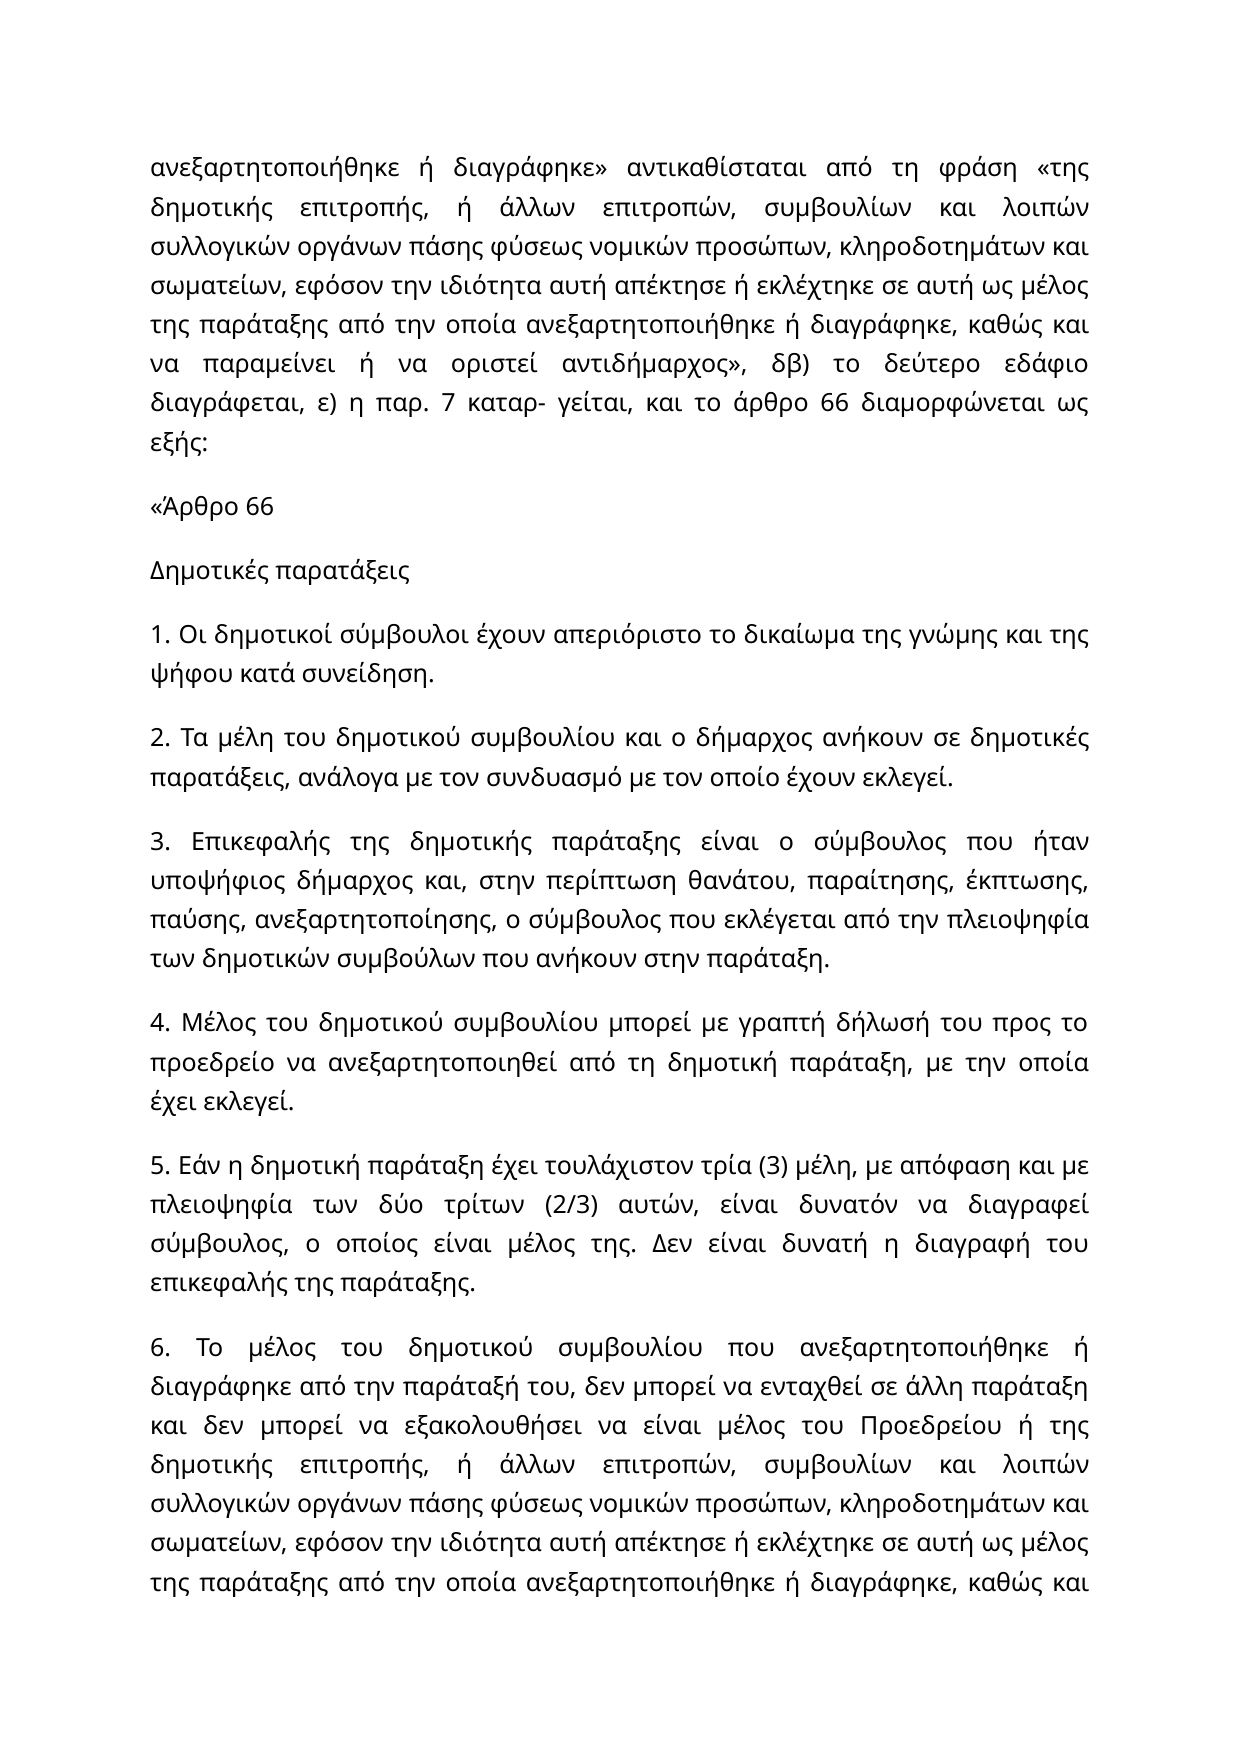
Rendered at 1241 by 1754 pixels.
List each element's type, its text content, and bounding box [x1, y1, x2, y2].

text 5. Εάν η δημοτική παράταξη έχει τουλάχιστον τρία (3) μέλη, με απόφαση και με πλειοψηφία των δύο τρίτων (2/3) αυτών, είναι δυνατόν να διαγραφεί σύμβουλος, ο οποίος είναι μέλος της. Δεν είναι δυνατή η διαγραφή του επικεφαλής της παράταξης. [150, 1147, 1090, 1299]
text ανεξαρτητοποιήθηκε ή διαγράφηκε» αντικαθίσταται από τη φράση «της δημοτικής επιτροπής, ή άλλων επιτροπών, συμβουλίων και λοιπών συλλογικών οργάνων πάσης φύσεως νομικών προσώπων, κληροδοτημάτων και σωματείων, εφόσον την ιδιότητα αυτή απέκτησε ή εκλέχτηκε σε αυτή ως μέλος της παράταξης από την οποία ανεξαρτητοποιήθηκε ή διαγράφηκε, καθώς και να παραμείνει ή να οριστεί αντιδήμαρχος», δβ) το δεύτερο εδάφιο διαγράφεται, ε) η παρ. 7 καταρ- γείται, και το άρθρο 66 διαμορφώνεται ως εξής: [150, 150, 1090, 458]
text 6. Το μέλος του δημοτικού συμβουλίου που ανεξαρτητοποιήθηκε ή διαγράφηκε από την παράταξή του, δεν μπορεί να ενταχθεί σε άλλη παράταξη και δεν μπορεί να εξακολουθήσει να είναι μέλος του Προεδρείου ή της δημοτικής επιτροπής, ή άλλων επιτροπών, συμβουλίων και λοιπών συλλογικών οργάνων πάσης φύσεως νομικών προσώπων, κληροδοτημάτων και σωματείων, εφόσον την ιδιότητα αυτή απέκτησε ή εκλέχτηκε σε αυτή ως μέλος της παράταξης από την οποία ανεξαρτητοποιήθηκε ή διαγράφηκε, καθώς και [150, 1329, 1090, 1598]
text «Άρθρο 66 [150, 488, 1090, 522]
text 1. Οι δημοτικοί σύμβουλοι έχουν απεριόριστο το δικαίωμα της γνώμης και της ψήφου κατά συνείδηση. [150, 617, 1090, 690]
text Δημοτικές παρατάξεις [150, 552, 1090, 587]
text 3. Επικεφαλής της δημοτικής παράταξης είναι ο σύμβουλος που ήταν υποψήφιος δήμαρχος και, στην περίπτωση θανάτου, παραίτησης, έκπτωσης, παύσης, ανεξαρτητοποίησης, ο σύμβουλος που εκλέγεται από την πλειοψηφία των δημοτικών συμβούλων που ανήκουν στην παράταξη. [150, 823, 1090, 975]
text 2. Τα μέλη του δημοτικού συμβουλίου και ο δήμαρχος ανήκουν σε δημοτικές παρατάξεις, ανάλογα με τον συνδυασμό με τον οποίο έχουν εκλεγεί. [150, 720, 1090, 793]
text 4. Μέλος του δημοτικού συμβουλίου μπορεί με γραπτή δήλωσή του προς το προεδρείο να ανεξαρτητοποιηθεί από τη δημοτική παράταξη, με την οποία έχει εκλεγεί. [150, 1005, 1090, 1117]
